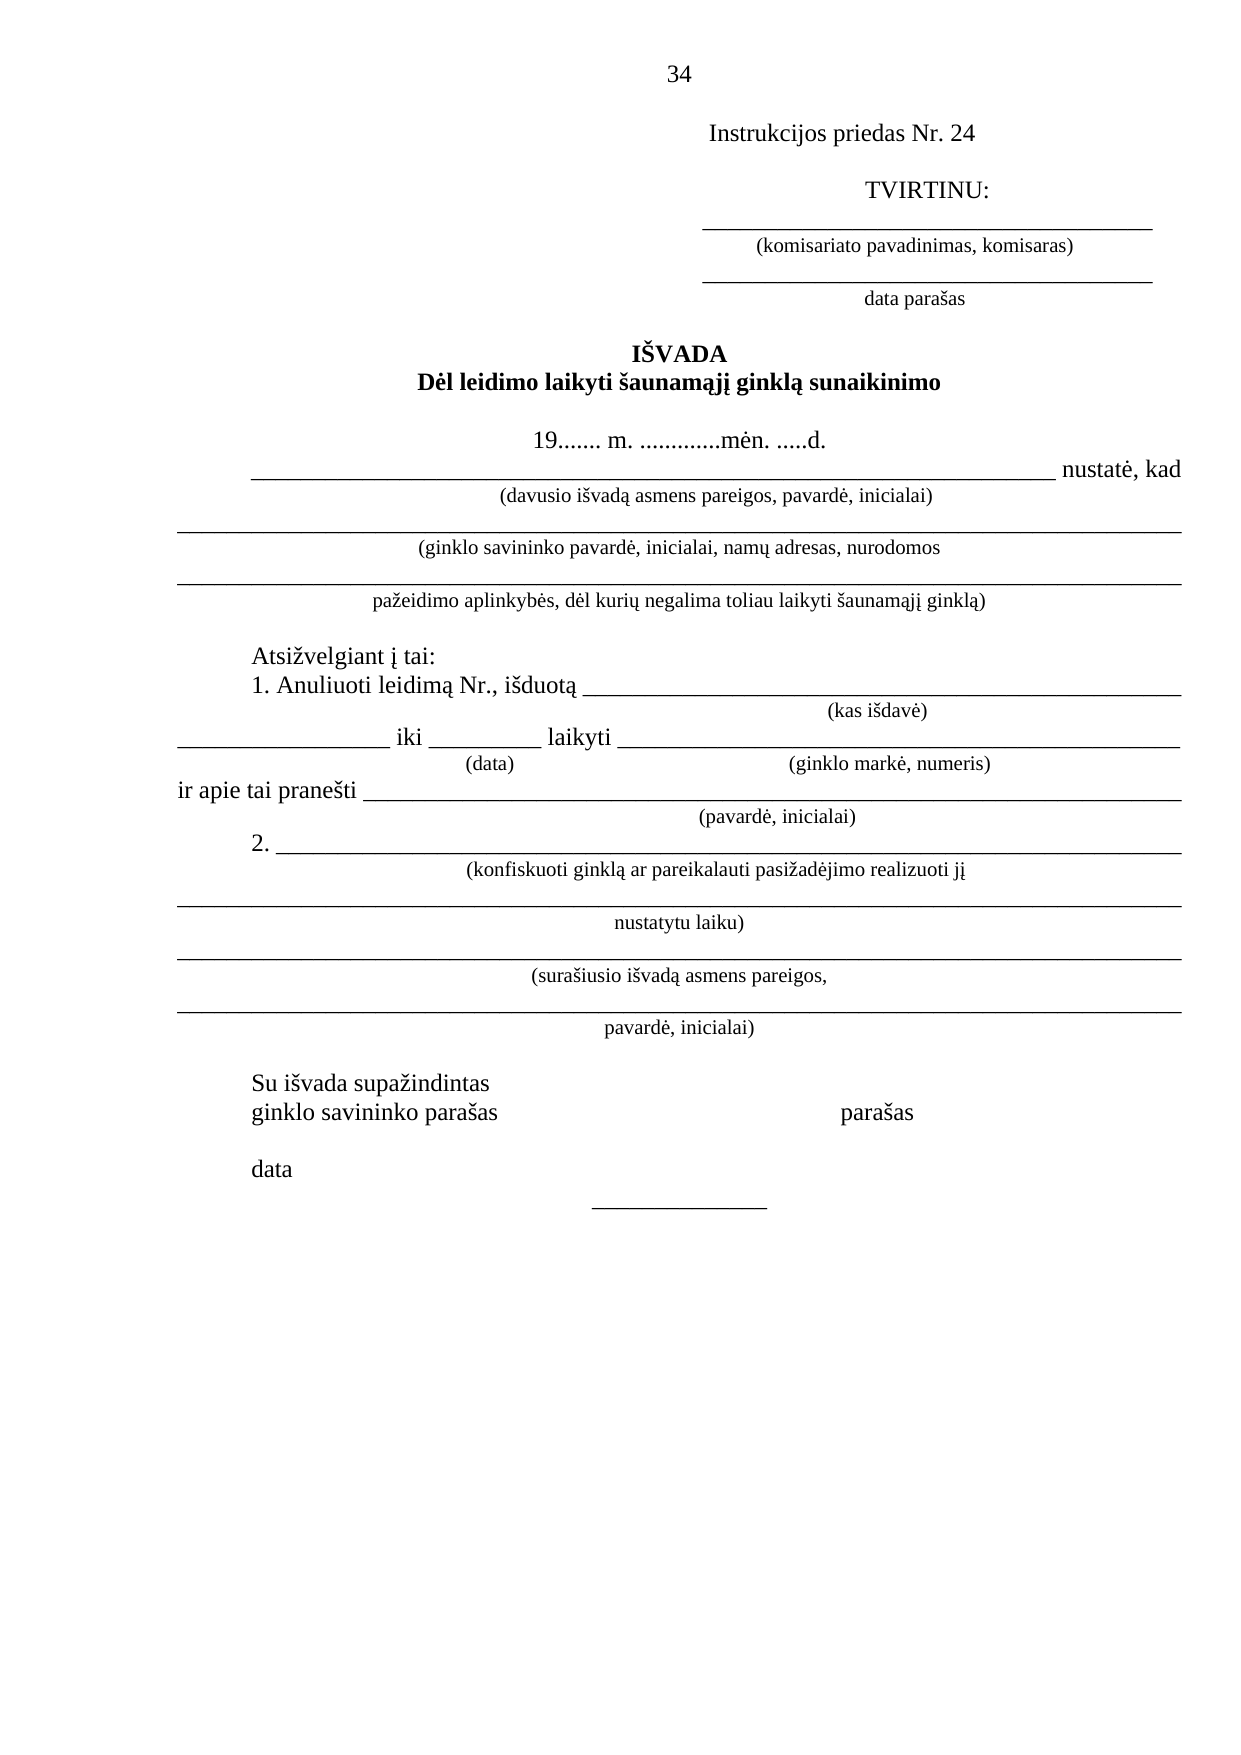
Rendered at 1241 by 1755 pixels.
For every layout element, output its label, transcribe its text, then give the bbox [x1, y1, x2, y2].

text _________________ iki _________ laikyti _____________________________________________ [177, 722, 1181, 751]
text pavardė, inicialai) [177, 1015, 1181, 1039]
text (pavardė, inicialai) [177, 804, 1181, 828]
text IŠVADA [177, 339, 1181, 367]
text (konfiskuoti ginklą ar pareikalauti pasižadėjimo realizuoti jį [177, 857, 1181, 881]
text (ginklo savininko pavardė, inicialai, namų adresas, nurodomos [177, 535, 1181, 559]
text 19....... m. .............mėn. .....d. [177, 425, 1181, 454]
text Su išvada supažindintas [177, 1068, 1181, 1097]
text (davusio išvadą asmens pareigos, pavardė, inicialai) [177, 482, 1181, 507]
text pažeidimo aplinkybės, dėl kurių negalima toliau laikyti šaunamąjį ginklą) [177, 588, 1181, 612]
text ginklo savininko parašas parašas [177, 1097, 1181, 1126]
text 1. Anuliuoti leidimą Nr., išduotą [177, 670, 1181, 698]
text Dėl leidimo laikyti šaunamąjį ginklą sunaikinimo [177, 367, 1181, 396]
text 2. [177, 828, 1181, 857]
text (data) (ginklo markė, numeris) [177, 751, 1181, 775]
text TVIRTINU: [177, 176, 1181, 204]
text ____________________________________ [177, 204, 1181, 233]
text (kas išdavė) [177, 698, 1181, 722]
text (komisariato pavadinimas, komisaras) [177, 233, 1181, 257]
text data parašas [177, 286, 1181, 310]
text nustatė, kad [177, 454, 1181, 482]
text ______________ [177, 1183, 1181, 1212]
text (surašiusio išvadą asmens pareigos, [177, 962, 1181, 987]
text Atsižvelgiant į tai: [177, 641, 1181, 670]
text ____________________________________ [177, 257, 1181, 286]
text ir apie tai pranešti [177, 775, 1181, 804]
text Instrukcijos priedas Nr. 24 [177, 118, 1181, 147]
text data [177, 1154, 1181, 1183]
text nustatytu laiku) [177, 910, 1181, 934]
